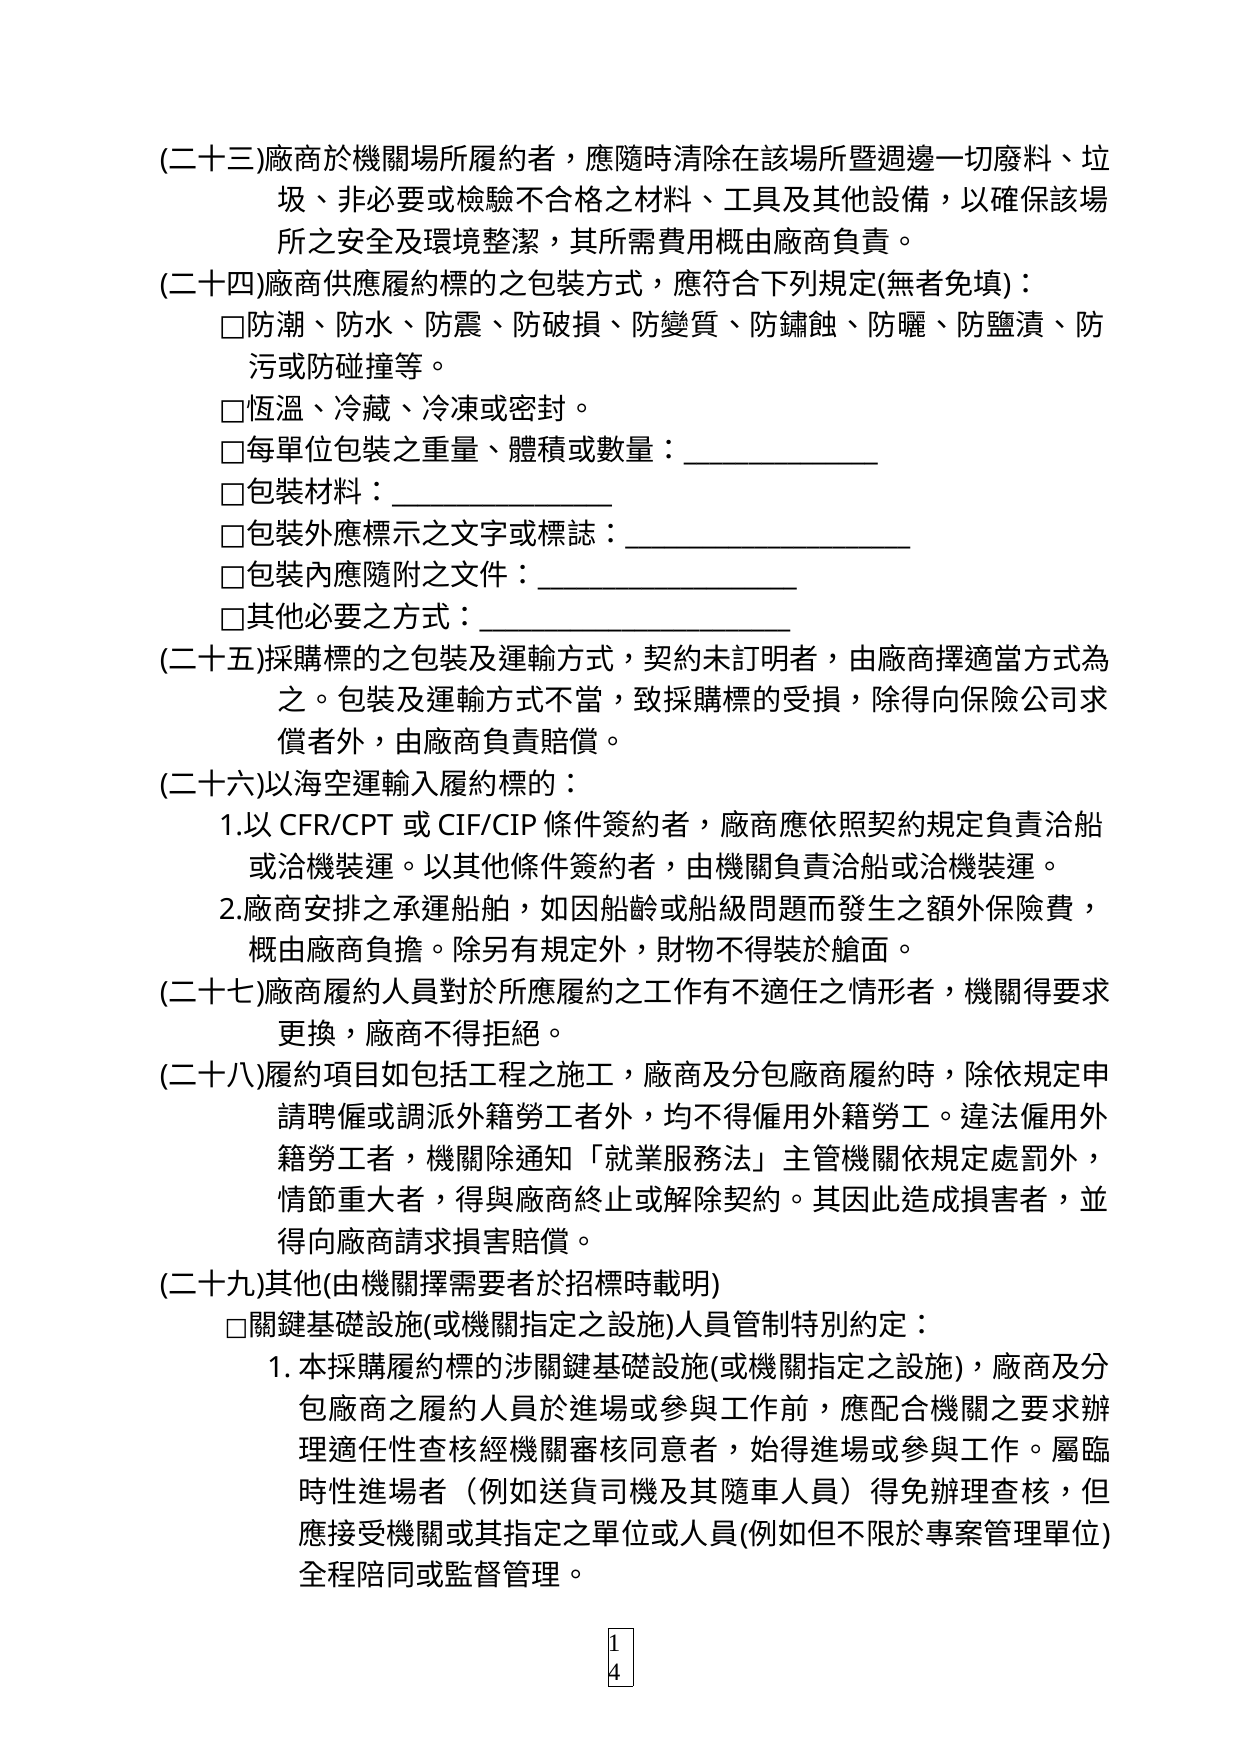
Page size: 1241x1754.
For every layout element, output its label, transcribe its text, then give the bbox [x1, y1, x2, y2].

text □恆溫、冷藏、冷凍或密封。 [218, 386, 1104, 427]
text (二十六)以海空運輸入履約標的： [159, 761, 1110, 802]
text □包裝材料：_________________ [218, 469, 1104, 511]
text 1. 本採購履約標的涉關鍵基礎設施(或機關指定之設施)，廠商及分包廠商之履約人員於進場或參與工作前，應配合機關之要求辦理適任性查核經機關審核同意者，始得進場或參與工作。屬臨時性進場者（例如送貨司機及其隨車人員）得免辦理查核，但應接受機關或其指定之單位或人員(例如但不限於專案管理單位)全程陪同或監督管理。 [267, 1344, 1110, 1594]
text □防潮、防水、防震、防破損、防變質、防鏽蝕、防曬、防鹽漬、防污或防碰撞等。 [218, 302, 1104, 386]
text □包裝外應標示之文字或標誌：______________________ [218, 511, 1104, 552]
text 2.廠商安排之承運船舶，如因船齡或船級問題而發生之額外保險費，概由廠商負擔。除另有規定外，財物不得裝於艙面。 [218, 886, 1104, 969]
text □其他必要之方式：________________________ [218, 594, 1104, 636]
text 1.以CFR/CPT 或CIF/CIP條件簽約者，廠商應依照契約規定負責洽船或洽機裝運。以其他條件簽約者，由機關負責洽船或洽機裝運。 [218, 802, 1104, 886]
text (二十三)廠商於機關場所履約者，應隨時清除在該場所暨週邊一切廢料、垃圾、非必要或檢驗不合格之材料、工具及其他設備，以確保該場所之安全及環境整潔，其所需費用概由廠商負責。 [159, 136, 1110, 261]
text □每單位包裝之重量、體積或數量：_______________ [218, 427, 1104, 469]
text (二十九)其他(由機關擇需要者於招標時載明) [159, 1261, 1110, 1302]
text (二十七)廠商履約人員對於所應履約之工作有不適任之情形者，機關得要求更換，廠商不得拒絕。 [159, 969, 1110, 1052]
text (二十八)履約項目如包括工程之施工，廠商及分包廠商履約時，除依規定申請聘僱或調派外籍勞工者外，均不得僱用外籍勞工。違法僱用外籍勞工者，機關除通知「就業服務法」主管機關依規定處罰外，情節重大者，得與廠商終止或解除契約。其因此造成損害者，並得向廠商請求損害賠償。 [159, 1052, 1110, 1261]
text □包裝內應隨附之文件：____________________ [218, 552, 1104, 594]
text (二十四)廠商供應履約標的之包裝方式，應符合下列規定(無者免填)： [159, 261, 1110, 302]
text (二十五)採購標的之包裝及運輸方式，契約未訂明者，由廠商擇適當方式為之。包裝及運輸方式不當，致採購標的受損，除得向保險公司求償者外，由廠商負責賠償。 [159, 636, 1110, 761]
text □關鍵基礎設施(或機關指定之設施)人員管制特別約定： [224, 1302, 1110, 1344]
